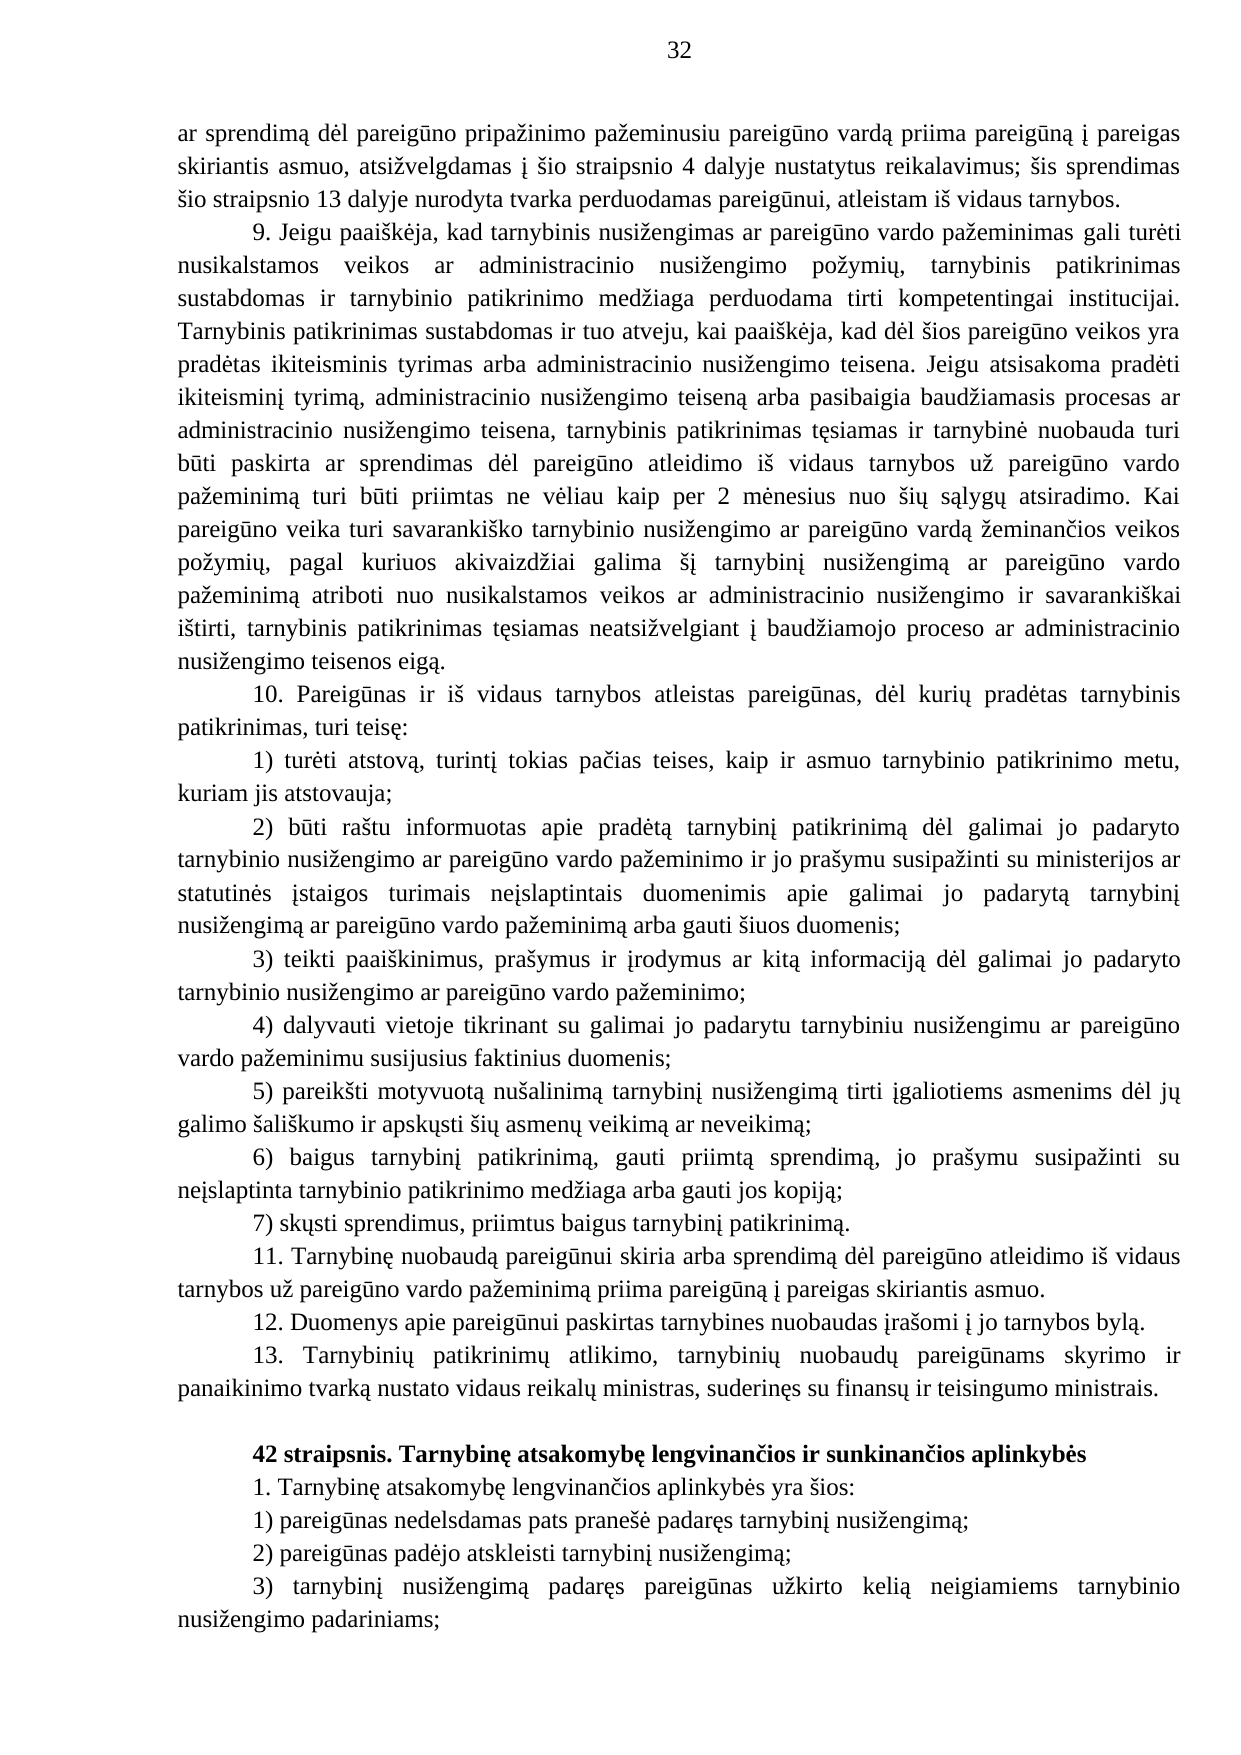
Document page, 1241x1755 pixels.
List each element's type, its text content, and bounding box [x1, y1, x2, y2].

text 9. Jeigu paaiškėja, kad tarnybinis nusižengimas ar pareigūno vardo pažeminimas gali turėti nusikalstamos veikos ar administracinio nusižengimo požymių, tarnybinis patikrinimas sustabdomas ir tarnybinio patikrinimo medžiaga perduodama tirti kompetentingai institucijai. Tarnybinis patikrinimas sustabdomas ir tuo atveju, kai paaiškėja, kad dėl šios pareigūno veikos yra pradėtas ikiteisminis tyrimas arba administracinio nusižengimo teisena. Jeigu atsisakoma pradėti ikiteisminį tyrimą, administracinio nusižengimo teiseną arba pasibaigia baudžiamasis procesas ar administracinio nusižengimo teisena, tarnybinis patikrinimas tęsiamas ir tarnybinė nuobauda turi būti paskirta ar sprendimas dėl pareigūno atleidimo iš vidaus tarnybos už pareigūno vardo pažeminimą turi būti priimtas ne vėliau kaip per 2 mėnesius nuo šių sąlygų atsiradimo. Kai pareigūno veika turi savarankiško tarnybinio nusižengimo ar pareigūno vardą žeminančios veikos požymių, pagal kuriuos akivaizdžiai galima šį tarnybinį nusižengimą ar pareigūno vardo pažeminimą atriboti nuo nusikalstamos veikos ar administracinio nusižengimo ir savarankiškai ištirti, tarnybinis patikrinimas tęsiamas neatsižvelgiant į baudžiamojo proceso ar administracinio nusižengimo teisenos eigą. [177, 217, 1181, 675]
text 10. Pareigūnas ir iš vidaus tarnybos atleistas pareigūnas, dėl kurių pradėtas tarnybinis patikrinimas, turi teisę: [177, 679, 1181, 741]
text 4) dalyvauti vietoje tikrinant su galimai jo padarytu tarnybiniu nusižengimu ar pareigūno vardo pažeminimu susijusius faktinius duomenis; [177, 1010, 1181, 1071]
text 2) būti raštu informuotas apie pradėtą tarnybinį patikrinimą dėl galimai jo padaryto tarnybinio nusižengimo ar pareigūno vardo pažeminimo ir jo prašymu susipažinti su ministerijos ar statutinės įstaigos turimais neįslaptintais duomenimis apie galimai jo padarytą tarnybinį nusižengimą ar pareigūno vardo pažeminimą arba gauti šiuos duomenis; [177, 812, 1181, 939]
text 1. Tarnybinę atsakomybę lengvinančios aplinkybės yra šios: [177, 1472, 1181, 1501]
text 2) pareigūnas padėjo atskleisti tarnybinį nusižengimą; [177, 1538, 1181, 1567]
text 1) turėti atstovą, turintį tokias pačias teises, kaip ir asmuo tarnybinio patikrinimo metu, kuriam jis atstovauja; [177, 746, 1181, 807]
text 13. Tarnybinių patikrinimų atlikimo, tarnybinių nuobaudų pareigūnams skyrimo ir panaikinimo tvarką nustato vidaus reikalų ministras, suderinęs su finansų ir teisingumo ministrais. [177, 1340, 1181, 1402]
text ar sprendimą dėl pareigūno pripažinimo pažeminusiu pareigūno vardą priima pareigūną į pareigas skiriantis asmuo, atsižvelgdamas į šio straipsnio 4 dalyje nustatytus reikalavimus; šis sprendimas šio straipsnio 13 dalyje nurodyta tvarka perduodamas pareigūnui, atleistam iš vidaus tarnybos. [177, 118, 1181, 213]
text 6) baigus tarnybinį patikrinimą, gauti priimtą sprendimą, jo prašymu susipažinti su neįslaptinta tarnybinio patikrinimo medžiaga arba gauti jos kopiją; [177, 1142, 1181, 1203]
text 5) pareikšti motyvuotą nušalinimą tarnybinį nusižengimą tirti įgaliotiems asmenims dėl jų galimo šališkumo ir apskųsti šių asmenų veikimą ar neveikimą; [177, 1076, 1181, 1137]
text 3) teikti paaiškinimus, prašymus ir įrodymus ar kitą informaciją dėl galimai jo padaryto tarnybinio nusižengimo ar pareigūno vardo pažeminimo; [177, 944, 1181, 1005]
text 42 straipsnis. Tarnybinę atsakomybę lengvinančios ir sunkinančios aplinkybės [177, 1439, 1181, 1468]
text 12. Duomenys apie pareigūnui paskirtas tarnybines nuobaudas įrašomi į jo tarnybos bylą. [177, 1307, 1181, 1336]
text 1) pareigūnas nedelsdamas pats pranešė padaręs tarnybinį nusižengimą; [177, 1505, 1181, 1534]
text 11. Tarnybinę nuobaudą pareigūnui skiria arba sprendimą dėl pareigūno atleidimo iš vidaus tarnybos už pareigūno vardo pažeminimą priima pareigūną į pareigas skiriantis asmuo. [177, 1241, 1181, 1303]
text 7) skųsti sprendimus, priimtus baigus tarnybinį patikrinimą. [177, 1208, 1181, 1237]
text 3) tarnybinį nusižengimą padaręs pareigūnas užkirto kelią neigiamiems tarnybinio nusižengimo padariniams; [177, 1571, 1181, 1633]
